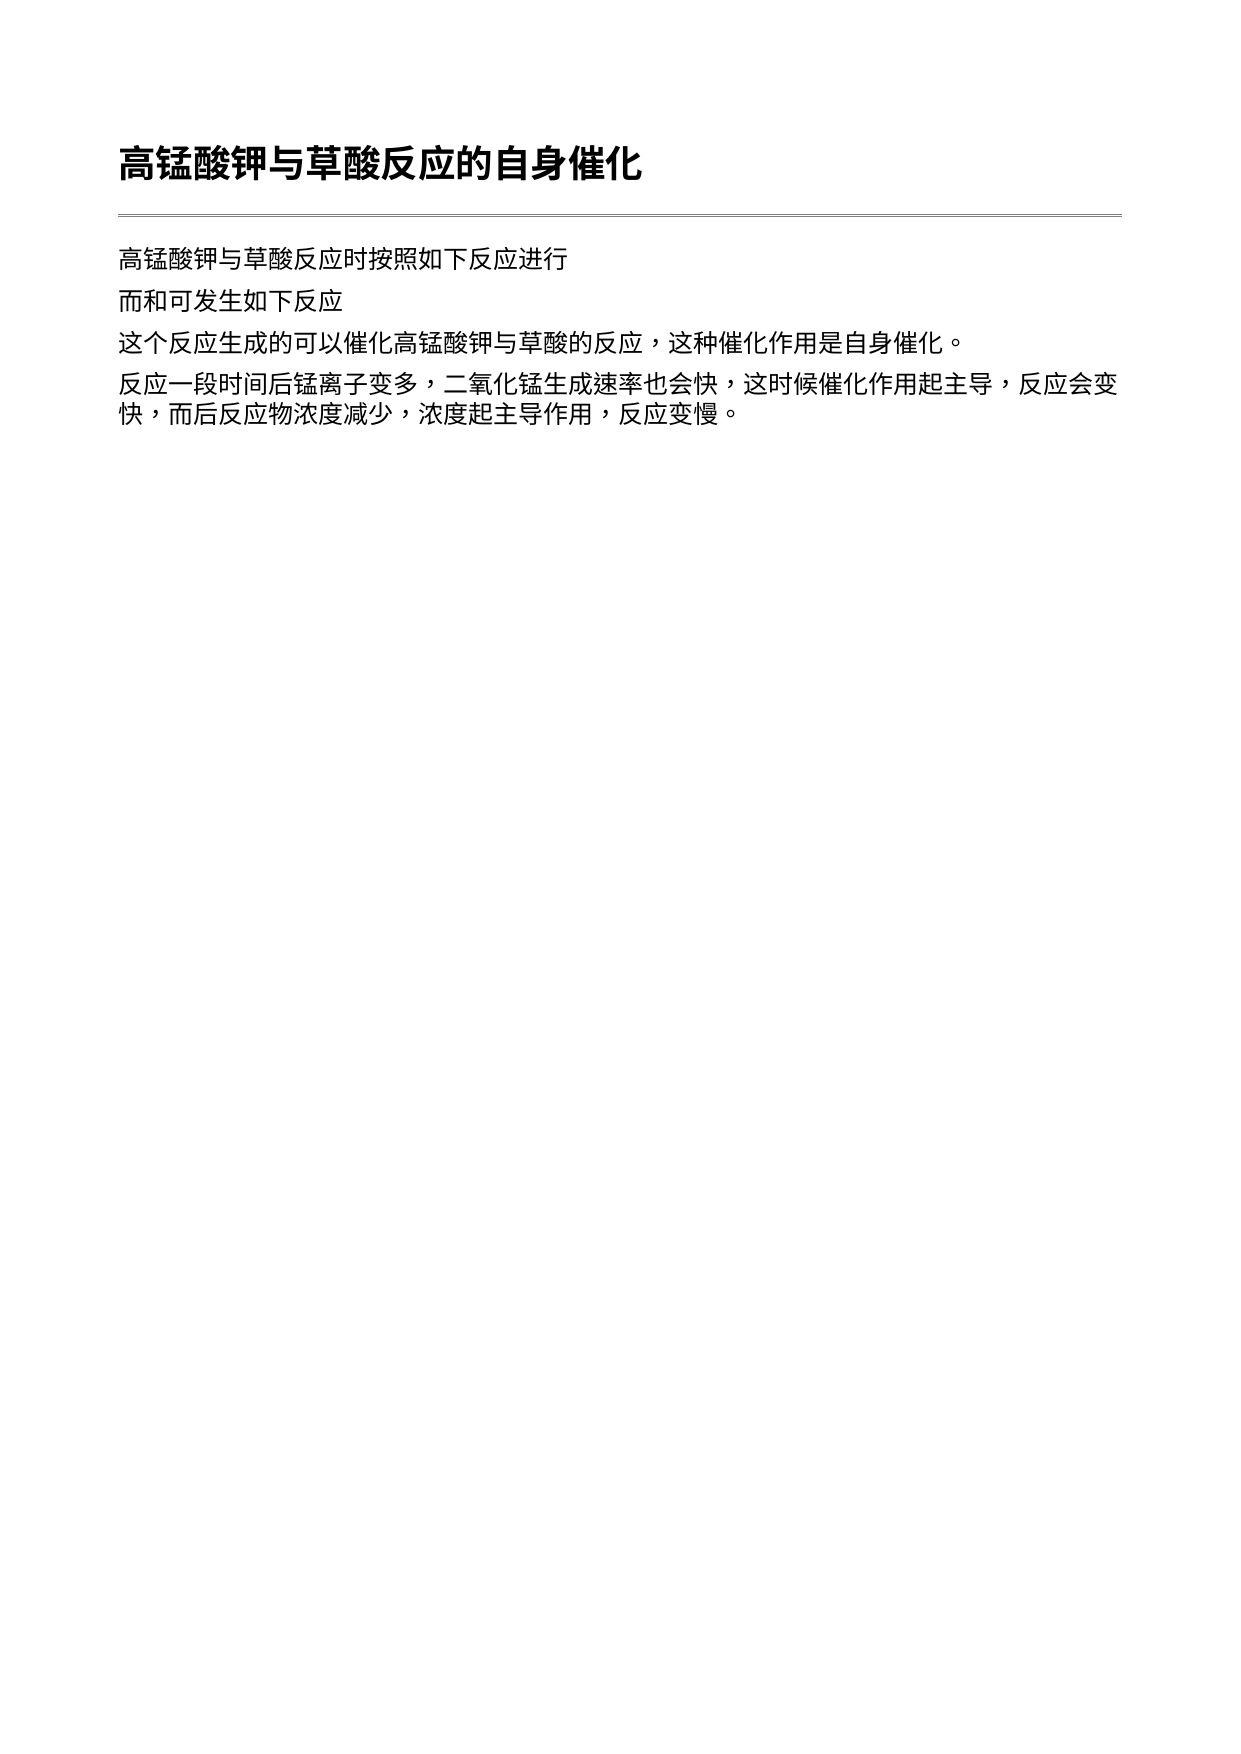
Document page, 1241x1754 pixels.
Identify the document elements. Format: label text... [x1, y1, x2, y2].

text 高锰酸钾与草酸反应时按照如下反应进行 [118, 246, 1122, 275]
text 这个反应生成的可以催化高锰酸钾与草酸的反应，这种催化作用是自身催化。 [118, 329, 1122, 358]
subtitle 高锰酸钾与草酸反应的自身催化 [118, 143, 1122, 187]
text 而和可发生如下反应 [118, 287, 1122, 316]
text 反应一段时间后锰离子变多，二氧化锰生成速率也会快，这时候催化作用起主导，反应会变快，而后反应物浓度减少，浓度起主导作用，反应变慢。 [118, 371, 1122, 429]
